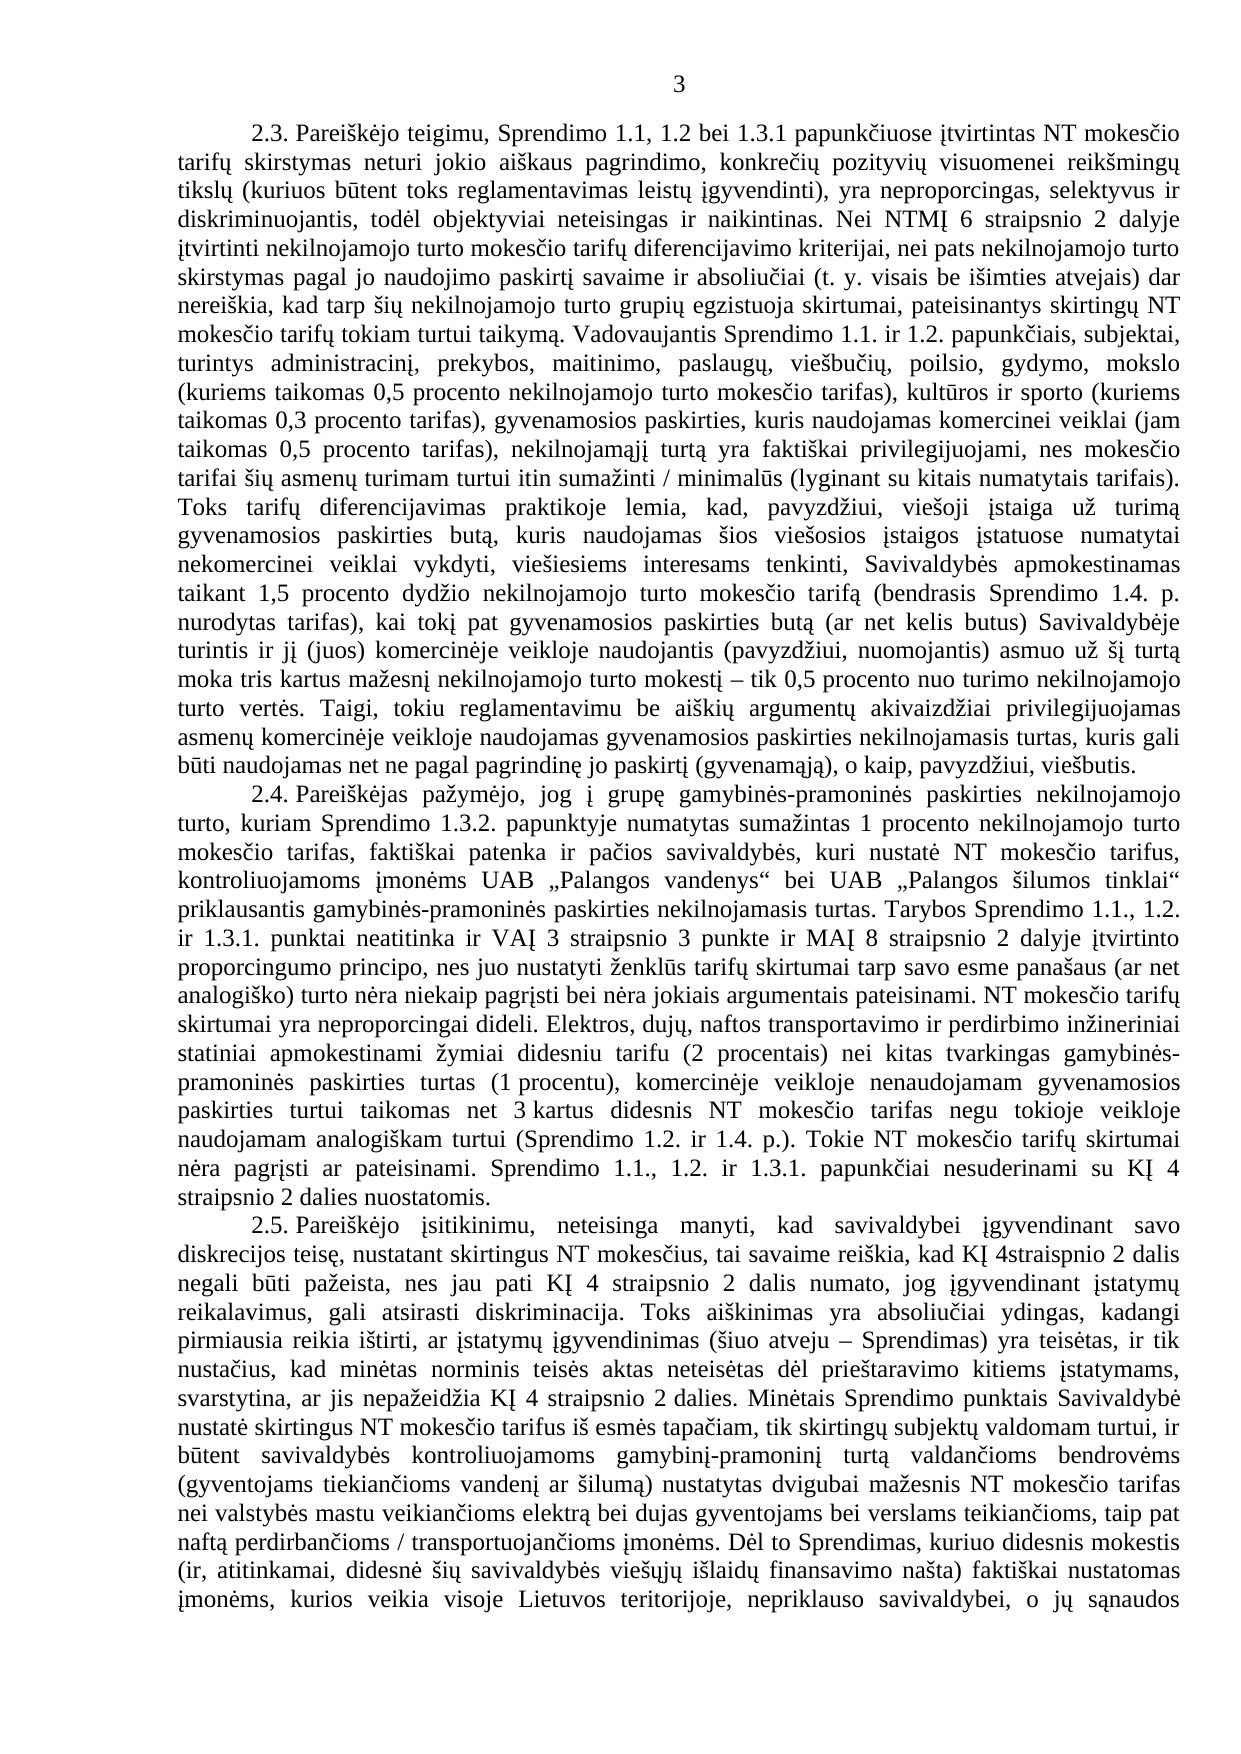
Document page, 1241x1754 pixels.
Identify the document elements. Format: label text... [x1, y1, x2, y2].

text 2.4. Pareiškėjas pažymėjo, jog į grupę gamybinės-pramoninės paskirties nekilnojamojo turto, kuriam Sprendimo 1.3.2. papunktyje numatytas sumažintas 1 procento nekilnojamojo turto mokesčio tarifas, faktiškai patenka ir pačios savivaldybės, kuri nustatė NT mokesčio tarifus, kontroliuojamoms įmonėms UAB „Palangos vandenys“ bei UAB „Palangos šilumos tinklai“ priklausantis gamybinės-pramoninės paskirties nekilnojamasis turtas. Tarybos Sprendimo 1.1., 1.2. ir 1.3.1. punktai neatitinka ir VAĮ 3 straipsnio 3 punkte ir MAĮ 8 straipsnio 2 dalyje įtvirtinto proporcingumo principo, nes juo nustatyti ženklūs tarifų skirtumai tarp savo esme panašaus (ar net analogiško) turto nėra niekaip pagrįsti bei nėra jokiais argumentais pateisinami. NT mokesčio tarifų skirtumai yra neproporcingai dideli. Elektros, dujų, naftos transportavimo ir perdirbimo inžineriniai statiniai apmokestinami žymiai didesniu tarifu (2 procentais) nei kitas tvarkingas gamybinės-pramoninės paskirties turtas (1 procentu), komercinėje veikloje nenaudojamam gyvenamosios paskirties turtui taikomas net 3 kartus didesnis NT mokesčio tarifas negu tokioje veikloje naudojamam analogiškam turtui (Sprendimo 1.2. ir 1.4. p.). Tokie NT mokesčio tarifų skirtumai nėra pagrįsti ar pateisinami. Sprendimo 1.1., 1.2. ir 1.3.1. papunkčiai nesuderinami su KĮ 4 straipsnio 2 dalies nuostatomis. [177, 779, 1181, 1211]
text 2.3. Pareiškėjo teigimu, Sprendimo 1.1, 1.2 bei 1.3.1 papunkčiuose įtvirtintas NT mokesčio tarifų skirstymas neturi jokio aiškaus pagrindimo, konkrečių pozityvių visuomenei reikšmingų tikslų (kuriuos būtent toks reglamentavimas leistų įgyvendinti), yra neproporcingas, selektyvus ir diskriminuojantis, todėl objektyviai neteisingas ir naikintinas. Nei NTMĮ 6 straipsnio 2 dalyje įtvirtinti nekilnojamojo turto mokesčio tarifų diferencijavimo kriterijai, nei pats nekilnojamojo turto skirstymas pagal jo naudojimo paskirtį savaime ir absoliučiai (t. y. visais be išimties atvejais) dar nereiškia, kad tarp šių nekilnojamojo turto grupių egzistuoja skirtumai, pateisinantys skirtingų NT mokesčio tarifų tokiam turtui taikymą. Vadovaujantis Sprendimo 1.1. ir 1.2. papunkčiais, subjektai, turintys administracinį, prekybos, maitinimo, paslaugų, viešbučių, poilsio, gydymo, mokslo (kuriems taikomas 0,5 procento nekilnojamojo turto mokesčio tarifas), kultūros ir sporto (kuriems taikomas 0,3 procento tarifas), gyvenamosios paskirties, kuris naudojamas komercinei veiklai (jam taikomas 0,5 procento tarifas), nekilnojamąjį turtą yra faktiškai privilegijuojami, nes mokesčio tarifai šių asmenų turimam turtui itin sumažinti / minimalūs (lyginant su kitais numatytais tarifais). Toks tarifų diferencijavimas praktikoje lemia, kad, pavyzdžiui, viešoji įstaiga už turimą gyvenamosios paskirties butą, kuris naudojamas šios viešosios įstaigos įstatuose numatytai nekomercinei veiklai vykdyti, viešiesiems interesams tenkinti, Savivaldybės apmokestinamas taikant 1,5 procento dydžio nekilnojamojo turto mokesčio tarifą (bendrasis Sprendimo 1.4. p. nurodytas tarifas), kai tokį pat gyvenamosios paskirties butą (ar net kelis butus) Savivaldybėje turintis ir jį (juos) komercinėje veikloje naudojantis (pavyzdžiui, nuomojantis) asmuo už šį turtą moka tris kartus mažesnį nekilnojamojo turto mokestį – tik 0,5 procento nuo turimo nekilnojamojo turto vertės. Taigi, tokiu reglamentavimu be aiškių argumentų akivaizdžiai privilegijuojamas asmenų komercinėje veikloje naudojamas gyvenamosios paskirties nekilnojamasis turtas, kuris gali būti naudojamas net ne pagal pagrindinę jo paskirtį (gyvenamąją), o kaip, pavyzdžiui, viešbutis. [177, 118, 1181, 779]
text 2.5. Pareiškėjo įsitikinimu, neteisinga manyti, kad savivaldybei įgyvendinant savo diskrecijos teisę, nustatant skirtingus NT mokesčius, tai savaime reiškia, kad KĮ 4straispnio 2 dalis negali būti pažeista, nes jau pati KĮ 4 straipsnio 2 dalis numato, jog įgyvendinant įstatymų reikalavimus, gali atsirasti diskriminacija. Toks aiškinimas yra absoliučiai ydingas, kadangi pirmiausia reikia ištirti, ar įstatymų įgyvendinimas (šiuo atveju – Sprendimas) yra teisėtas, ir tik nustačius, kad minėtas norminis teisės aktas neteisėtas dėl prieštaravimo kitiems įstatymams, svarstytina, ar jis nepažeidžia KĮ 4 straipsnio 2 dalies. Minėtais Sprendimo punktais Savivaldybė nustatė skirtingus NT mokesčio tarifus iš esmės tapačiam, tik skirtingų subjektų valdomam turtui, ir būtent savivaldybės kontroliuojamoms gamybinį-pramoninį turtą valdančioms bendrovėms (gyventojams tiekiančioms vandenį ar šilumą) nustatytas dvigubai mažesnis NT mokesčio tarifas nei valstybės mastu veikiančioms elektrą bei dujas gyventojams bei verslams teikiančioms, taip pat naftą perdirbančioms / transportuojančioms įmonėms. Dėl to Sprendimas, kuriuo didesnis mokestis (ir, atitinkamai, didesnė šių savivaldybės viešųjų išlaidų finansavimo našta) faktiškai nustatomas įmonėms, kurios veikia visoje Lietuvos teritorijoje, nepriklauso savivaldybei, o jų sąnaudos [177, 1211, 1181, 1613]
